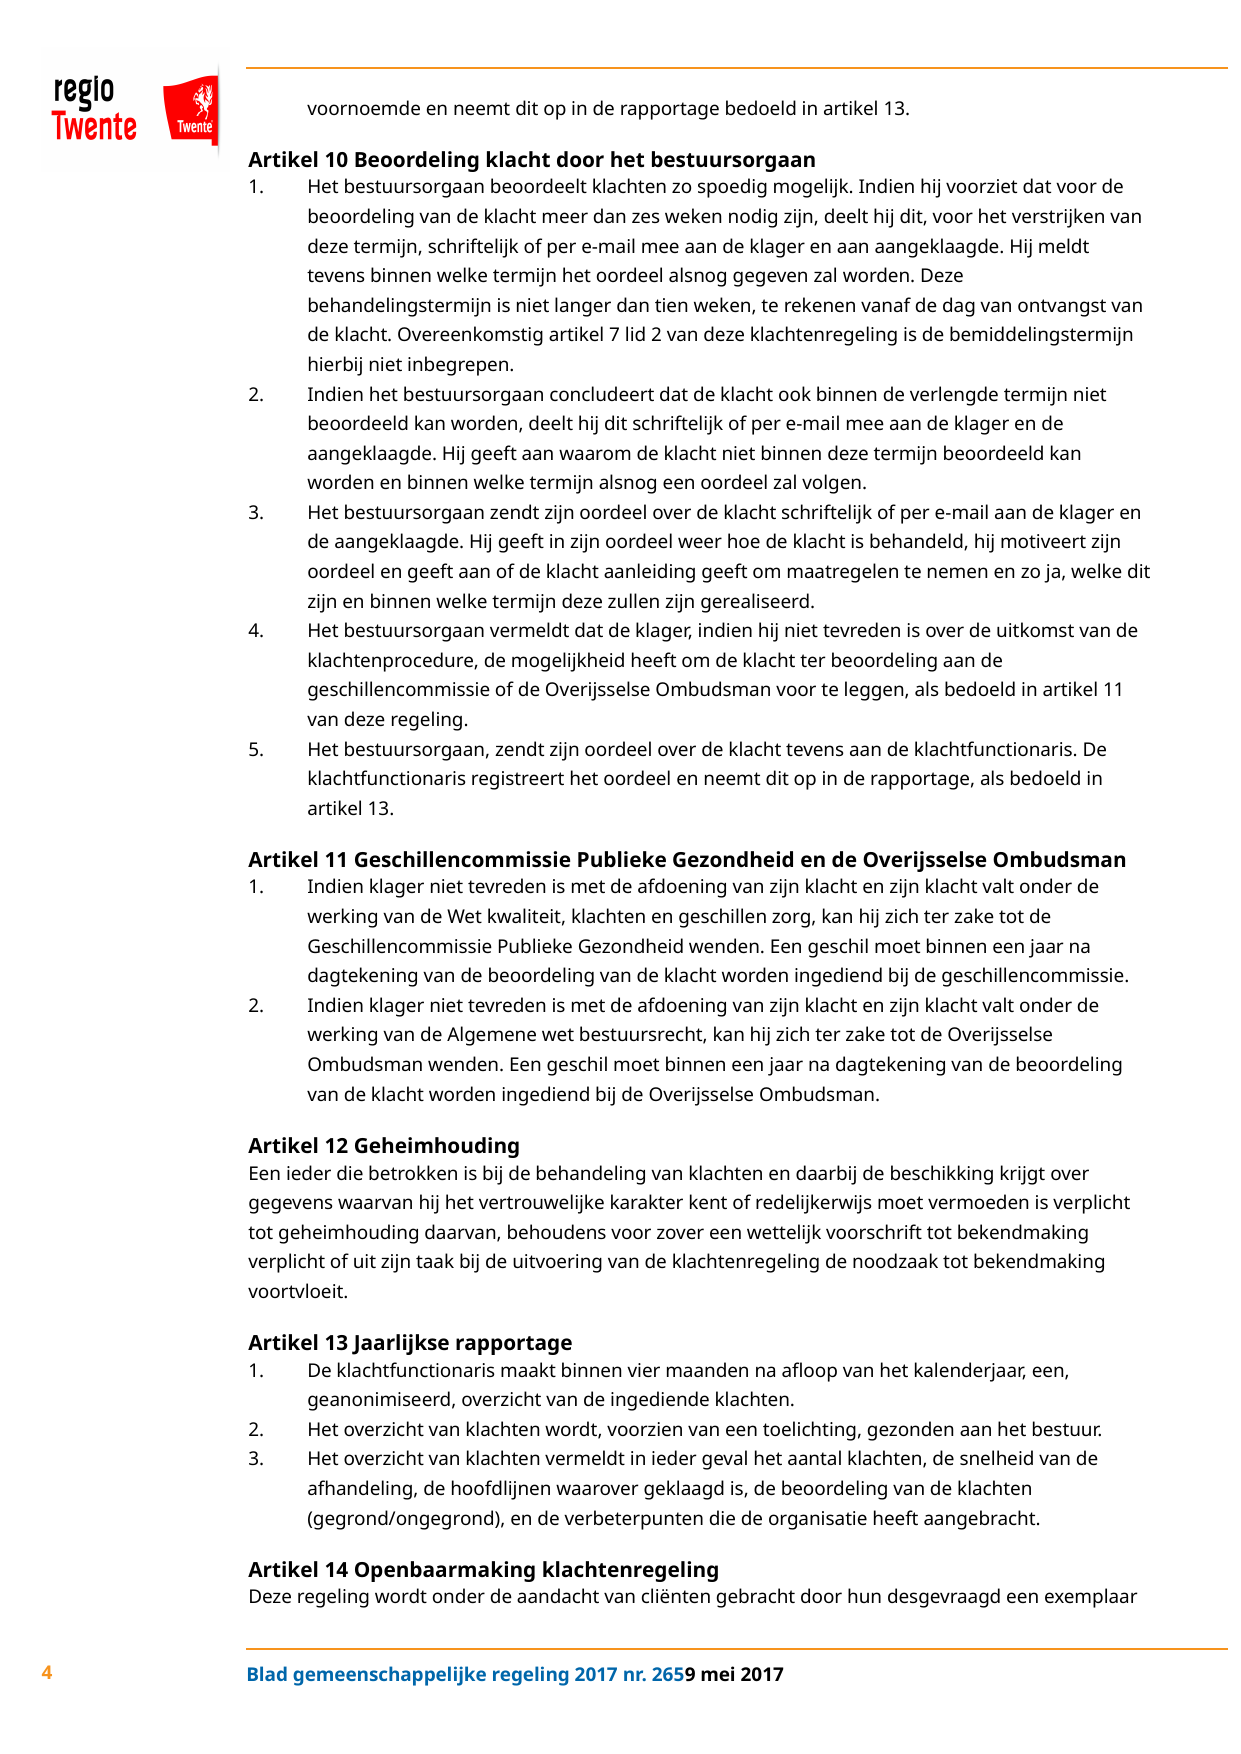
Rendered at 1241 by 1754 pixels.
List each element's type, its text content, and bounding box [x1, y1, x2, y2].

list Het overzicht van klachten wordt, voorzien van een toelichting, gezonden aan het bestuur. [248, 1416, 1152, 1442]
text Artikel 11 Geschillencommissie Publieke Gezondheid en de Overijsselse Ombudsman [248, 845, 1152, 874]
list Het bestuursorgaan beoordeelt klachten zo spoedig mogelijk. Indien hij voorziet dat voor de beoordeling van de klacht meer dan zes weken nodig zijn, deelt hij dit, voor het verstrijken van deze termijn, schriftelijk of per e-mail mee aan de klager en aan aangeklaagde. Hij meldt tevens binnen welke termijn het oordeel alsnog gegeven zal worden. Deze behandelingstermijn is niet langer dan tien weken, te rekenen vanaf de dag van ontvangst van de klacht. Overeenkomstig artikel 7 lid 2 van deze klachtenregeling is de bemiddelingstermijn hierbij niet inbegrepen. [248, 174, 1152, 377]
list Indien het bestuursorgaan concludeert dat de klacht ook binnen de verlengde termijn niet beoordeeld kan worden, deelt hij dit schriftelijk of per e-mail mee aan de klager en de aangeklaagde. Hij geeft aan waarom de klacht niet binnen deze termijn beoordeeld kan worden en binnen welke termijn alsnog een oordeel zal volgen. [248, 381, 1152, 495]
list Indien klager niet tevreden is met de afdoening van zijn klacht en zijn klacht valt onder de werking van de Algemene wet bestuursrecht, kan hij zich ter zake tot de Overijsselse Ombudsman wenden. Een geschil moet binnen een jaar na dagtekening van de beoordeling van de klacht worden ingediend bij de Overijsselse Ombudsman. [248, 992, 1152, 1107]
text Deze regeling wordt onder de aandacht van cliënten gebracht door hun desgevraagd een exemplaar [248, 1584, 1152, 1609]
list Het bestuursorgaan vermeldt dat de klager, indien hij niet tevreden is over de uitkomst van de klachtenprocedure, de mogelijkheid heeft om de klacht ter beoordeling aan de geschillencommissie of de Overijsselse Ombudsman voor te leggen, als bedoeld in artikel 11 van deze regeling. [248, 617, 1152, 732]
list Het overzicht van klachten vermeldt in ieder geval het aantal klachten, de snelheid van de afhandeling, de hoofdlijnen waarover geklaagd is, de beoordeling van de klachten (gegrond/ongegrond), en de verbeterpunten die de organisatie heeft aangebracht. [248, 1446, 1152, 1531]
text Artikel 12 Geheimhouding [248, 1131, 1152, 1160]
text Artikel 14 Openbaarmaking klachtenregeling [248, 1555, 1152, 1584]
list De klachtfunctionaris maakt binnen vier maanden na afloop van het kalenderjaar, een, geanonimiseerd, overzicht van de ingediende klachten. [248, 1357, 1152, 1412]
text Artikel 13 Jaarlijkse rapportage [248, 1328, 1152, 1357]
text Een ieder die betrokken is bij de behandeling van klachten en daarbij de beschikking krijgt over gegevens waarvan hij het vertrouwelijke karakter kent of redelijkerwijs moet vermoeden is verplicht tot geheimhouding daarvan, behoudens voor zover een wettelijk voorschrift tot bekendmaking verplicht of uit zijn taak bij de uitvoering van de klachtenregeling de noodzaak tot bekendmaking voortvloeit. [248, 1160, 1152, 1304]
list Het bestuursorgaan, zendt zijn oordeel over de klacht tevens aan de klachtfunctionaris. De klachtfunctionaris registreert het oordeel en neemt dit op in de rapportage, als bedoeld in artikel 13. [248, 736, 1152, 821]
list Indien klager niet tevreden is met de afdoening van zijn klacht en zijn klacht valt onder de werking van de Wet kwaliteit, klachten en geschillen zorg, kan hij zich ter zake tot de Geschillencommissie Publieke Gezondheid wenden. Een geschil moet binnen een jaar na dagtekening van de beoordeling van de klacht worden ingediend bij de geschillencommissie. [248, 874, 1152, 988]
list voornoemde en neemt dit op in de rapportage bedoeld in artikel 13. [248, 95, 1152, 121]
list Het bestuursorgaan zendt zijn oordeel over de klacht schriftelijk of per e-mail aan de klager en de aangeklaagde. Hij geeft in zijn oordeel weer hoe de klacht is behandeld, hij motiveert zijn oordeel en geeft aan of de klacht aanleiding geeft om maatregelen te nemen en zo ja, welke dit zijn en binnen welke termijn deze zullen zijn gerealiseerd. [248, 499, 1152, 613]
picture [41, 47, 231, 172]
text Artikel 10 Beoordeling klacht door het bestuursorgaan [248, 145, 1152, 174]
